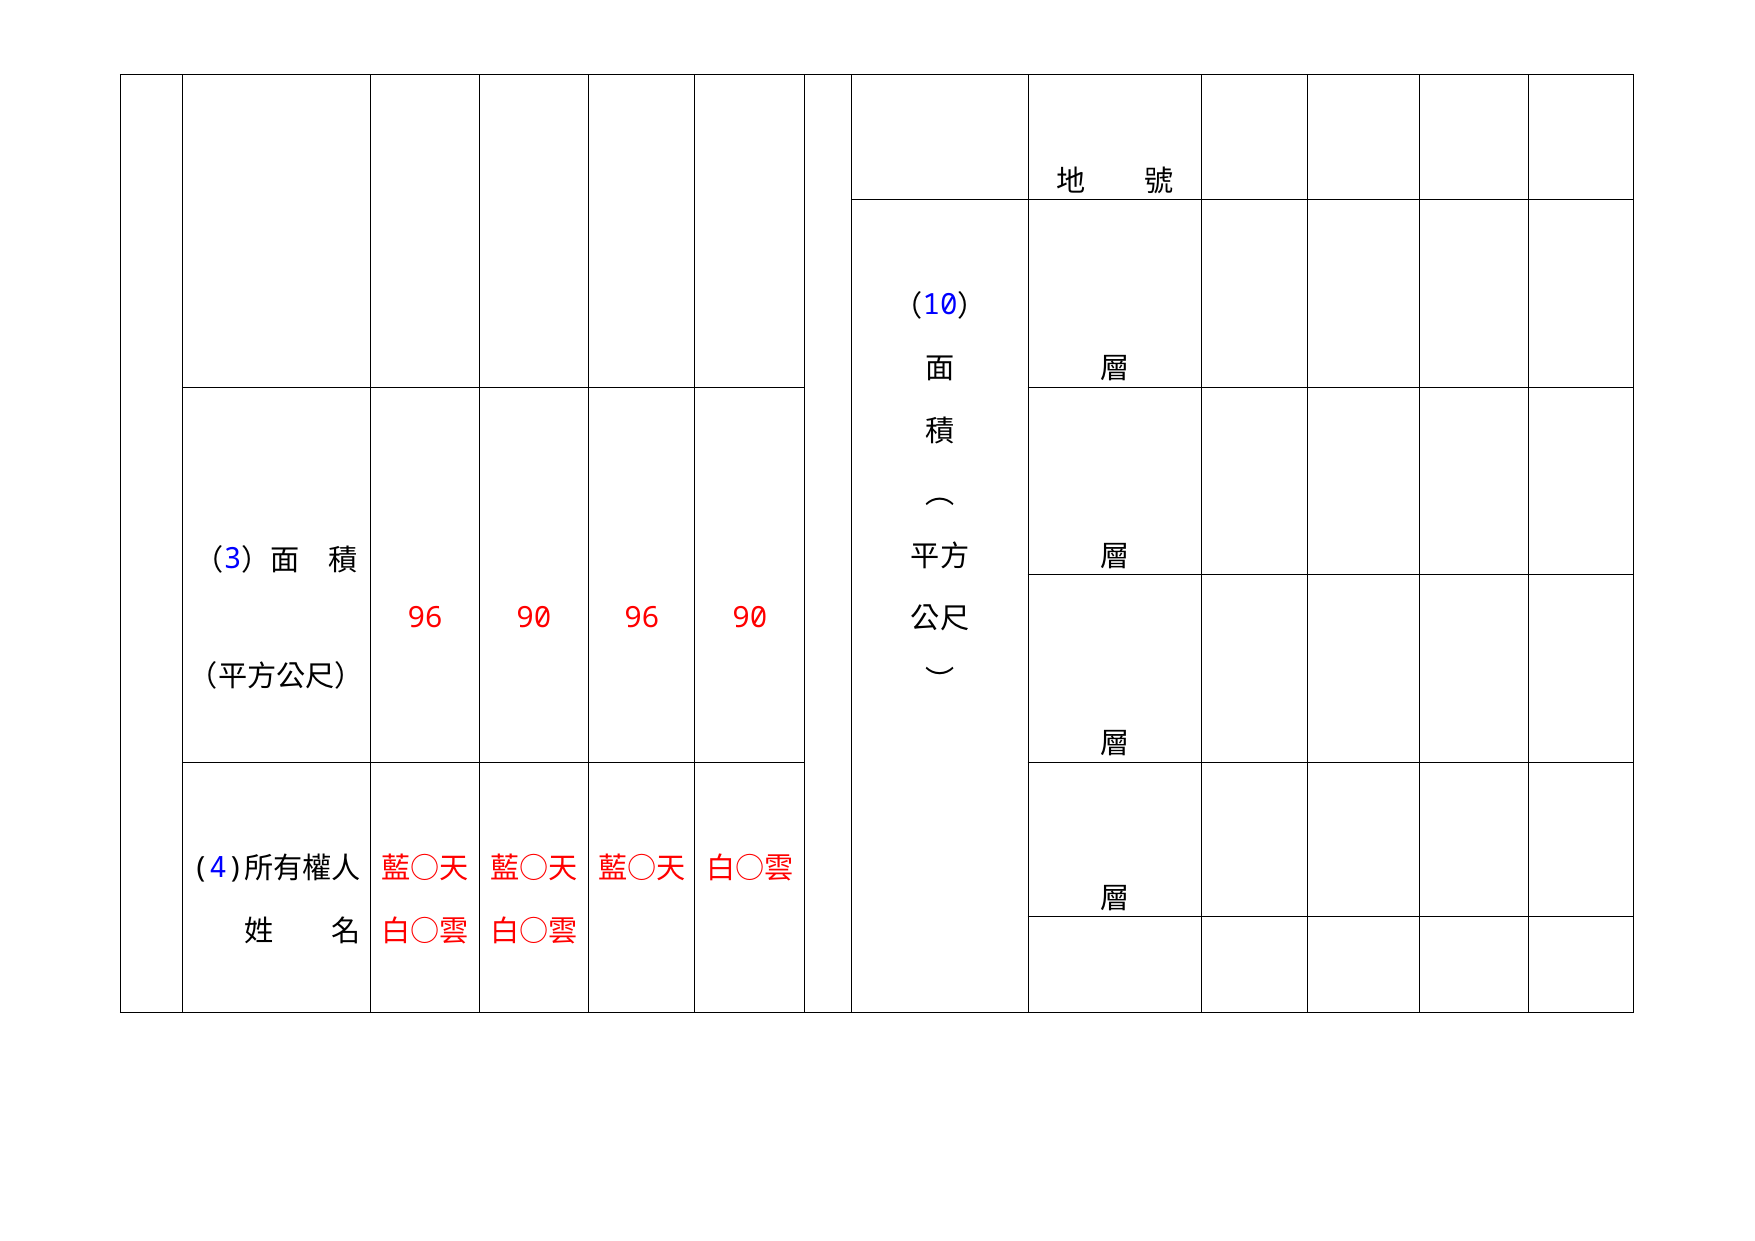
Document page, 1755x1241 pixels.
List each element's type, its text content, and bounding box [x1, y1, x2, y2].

table_cell 白○雲 [695, 763, 804, 1012]
table_cell 藍○天 白○雲 [371, 763, 479, 1012]
table_cell [1202, 75, 1307, 199]
table_cell 藍○天 [589, 763, 694, 1012]
table_cell 96 [589, 388, 694, 762]
table_cell （10） 面 積 ︵ 平方 公尺 ︶ [852, 200, 1028, 1012]
table_cell (4)所有權人 姓 名 [183, 763, 370, 1012]
table_cell 地 號 [1029, 75, 1201, 199]
table_cell [183, 75, 370, 387]
table_cell [1420, 388, 1528, 574]
table_cell [1529, 575, 1633, 762]
table_cell [1308, 388, 1419, 574]
table_cell 90 [480, 388, 588, 762]
table_cell [1202, 200, 1307, 387]
table_cell [121, 75, 182, 1012]
table_cell [371, 75, 479, 387]
table_cell [1308, 917, 1419, 1012]
table_cell 層 [1029, 575, 1201, 762]
table_cell [1308, 575, 1419, 762]
table_cell [1308, 75, 1419, 199]
table_cell [1202, 575, 1307, 762]
table_cell [1529, 917, 1633, 1012]
table_cell [589, 75, 694, 387]
table_cell [1202, 763, 1307, 916]
table_cell 層 [1029, 763, 1201, 916]
table_cell [1202, 917, 1307, 1012]
table_cell 藍○天 白○雲 [480, 763, 588, 1012]
table_cell 層 [1029, 200, 1201, 387]
table_cell [1420, 917, 1528, 1012]
table_cell [1529, 200, 1633, 387]
table_cell [1029, 917, 1201, 1012]
table_cell [1308, 200, 1419, 387]
table_cell 96 [371, 388, 479, 762]
table_cell [480, 75, 588, 387]
table_cell [1529, 75, 1633, 199]
table_cell [805, 75, 851, 1012]
table_cell （3）面 積 （平方公尺） [183, 388, 370, 762]
table_cell [852, 75, 1028, 199]
table_cell [1308, 763, 1419, 916]
table_cell [1202, 388, 1307, 574]
table_cell [1420, 575, 1528, 762]
table_cell [1529, 388, 1633, 574]
table_cell 90 [695, 388, 804, 762]
table_cell [1420, 200, 1528, 387]
table_cell [1529, 763, 1633, 916]
table_cell [695, 75, 804, 387]
table_cell [1420, 75, 1528, 199]
table_cell 層 [1029, 388, 1201, 574]
table_cell [1420, 763, 1528, 916]
